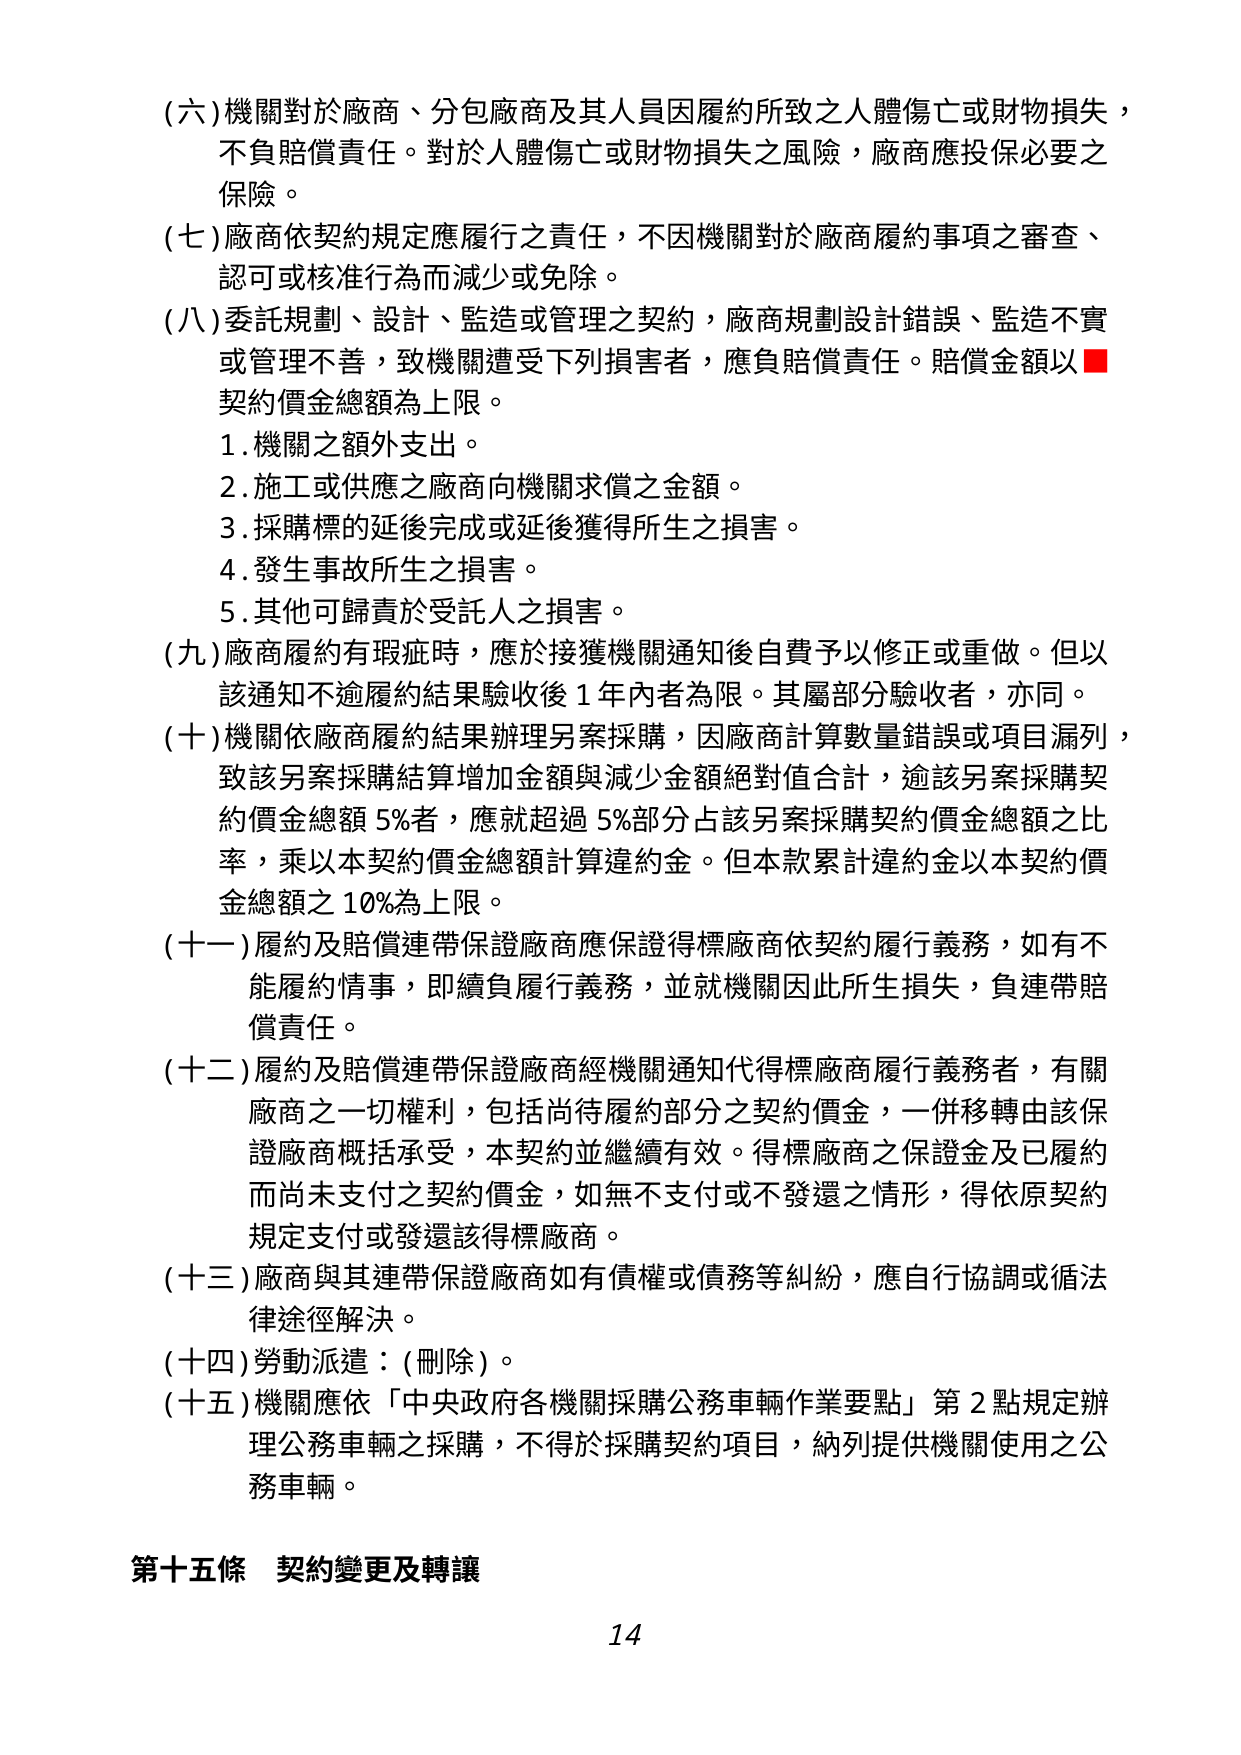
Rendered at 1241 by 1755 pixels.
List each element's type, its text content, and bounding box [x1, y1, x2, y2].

text 2.施工或供應之廠商向機關求償之金額。 [218, 464, 1110, 505]
text (七)廠商依契約規定應履行之責任，不因機關對於廠商履約事項之審查、認可或核准行為而減少或免除。 [159, 214, 1110, 297]
text (六)機關對於廠商、分包廠商及其人員因履約所致之人體傷亡或財物損失，不負賠償責任。對於人體傷亡或財物損失之風險，廠商應投保必要之保險。 [159, 89, 1110, 214]
text 1.機關之額外支出。 [218, 422, 1110, 464]
text (十)機關依廠商履約結果辦理另案採購，因廠商計算數量錯誤或項目漏列，致該另案採購結算增加金額與減少金額絕對值合計，逾該另案採購契約價金總額5%者，應就超過5%部分占該另案採購契約價金總額之比率，乘以本契約價金總額計算違約金。但本款累計違約金以本契約價金總額之10%為上限。 [159, 714, 1110, 922]
text 第十五條 契約變更及轉讓 [130, 1547, 1110, 1589]
text (十三)廠商與其連帶保證廠商如有債權或債務等糾紛，應自行協調或循法律途徑解決。 [159, 1255, 1110, 1339]
text (十五)機關應依「中央政府各機關採購公務車輛作業要點」第2點規定辦理公務車輛之採購，不得於採購契約項目，納列提供機關使用之公務車輛。 [159, 1380, 1110, 1505]
text (十一)履約及賠償連帶保證廠商應保證得標廠商依契約履行義務，如有不能履約情事，即續負履行義務，並就機關因此所生損失，負連帶賠償責任。 [159, 922, 1110, 1047]
text (八)委託規劃、設計、監造或管理之契約，廠商規劃設計錯誤、監造不實或管理不善，致機關遭受下列損害者，應負賠償責任。賠償金額以■契約價金總額為上限。 [159, 297, 1110, 422]
text (十二)履約及賠償連帶保證廠商經機關通知代得標廠商履行義務者，有關廠商之一切權利，包括尚待履約部分之契約價金，一併移轉由該保證廠商概括承受，本契約並繼續有效。得標廠商之保證金及已履約而尚未支付之契約價金，如無不支付或不發還之情形，得依原契約規定支付或發還該得標廠商。 [159, 1047, 1110, 1255]
text 5.其他可歸責於受託人之損害。 [218, 589, 1110, 630]
text 4.發生事故所生之損害。 [218, 547, 1110, 589]
text (九)廠商履約有瑕疵時，應於接獲機關通知後自費予以修正或重做。但以該通知不逾履約結果驗收後1年內者為限。其屬部分驗收者，亦同。 [159, 630, 1110, 714]
text 3.採購標的延後完成或延後獲得所生之損害。 [218, 505, 1110, 547]
text (十四)勞動派遣：(刪除)。 [159, 1339, 1110, 1380]
